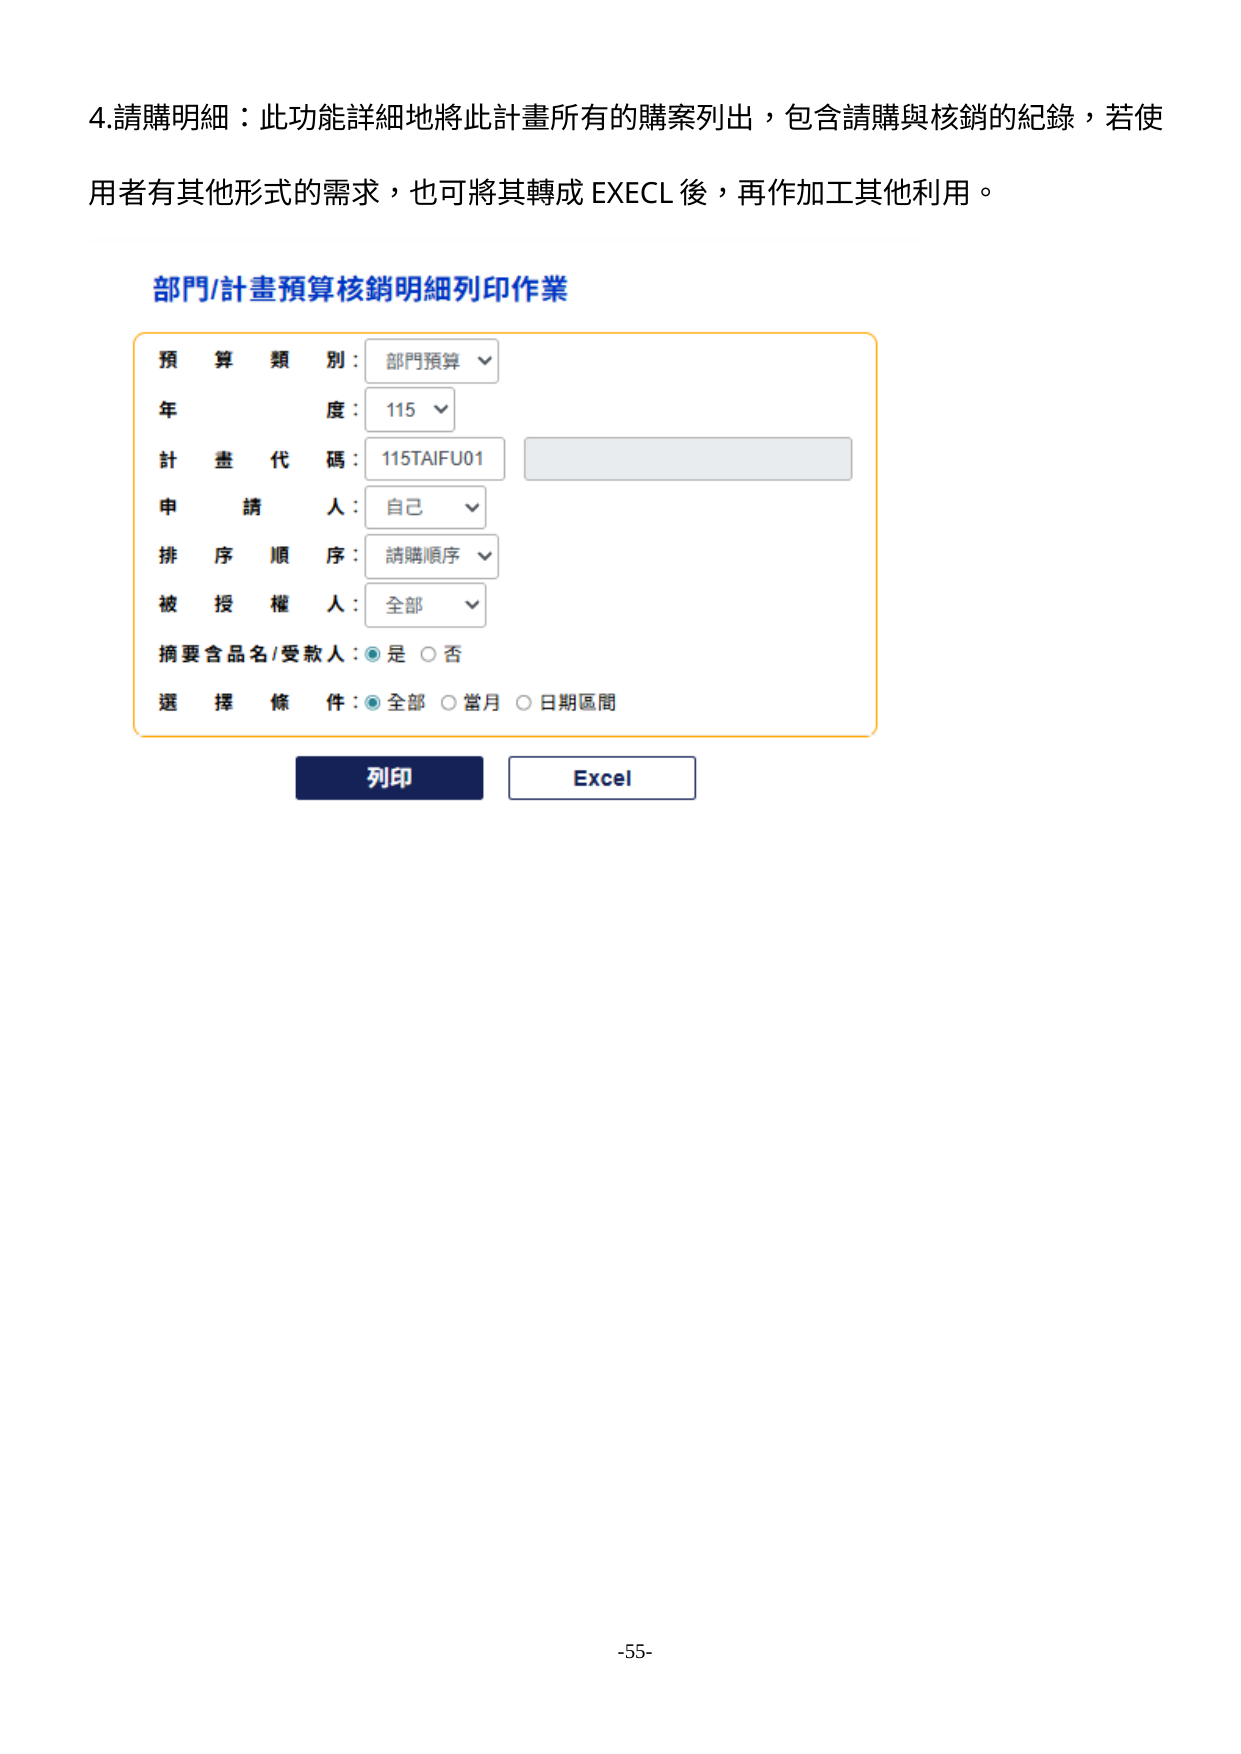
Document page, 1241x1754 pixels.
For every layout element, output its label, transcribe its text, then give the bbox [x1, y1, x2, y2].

picture [88, 237, 920, 819]
text 4.請購明細：此功能詳細地將此計畫所有的購案列出，包含請購與核銷的紀錄，若使用者有其他形式的需求，也可將其轉成EXECL後，再作加工其他利用。 [89, 78, 1181, 228]
